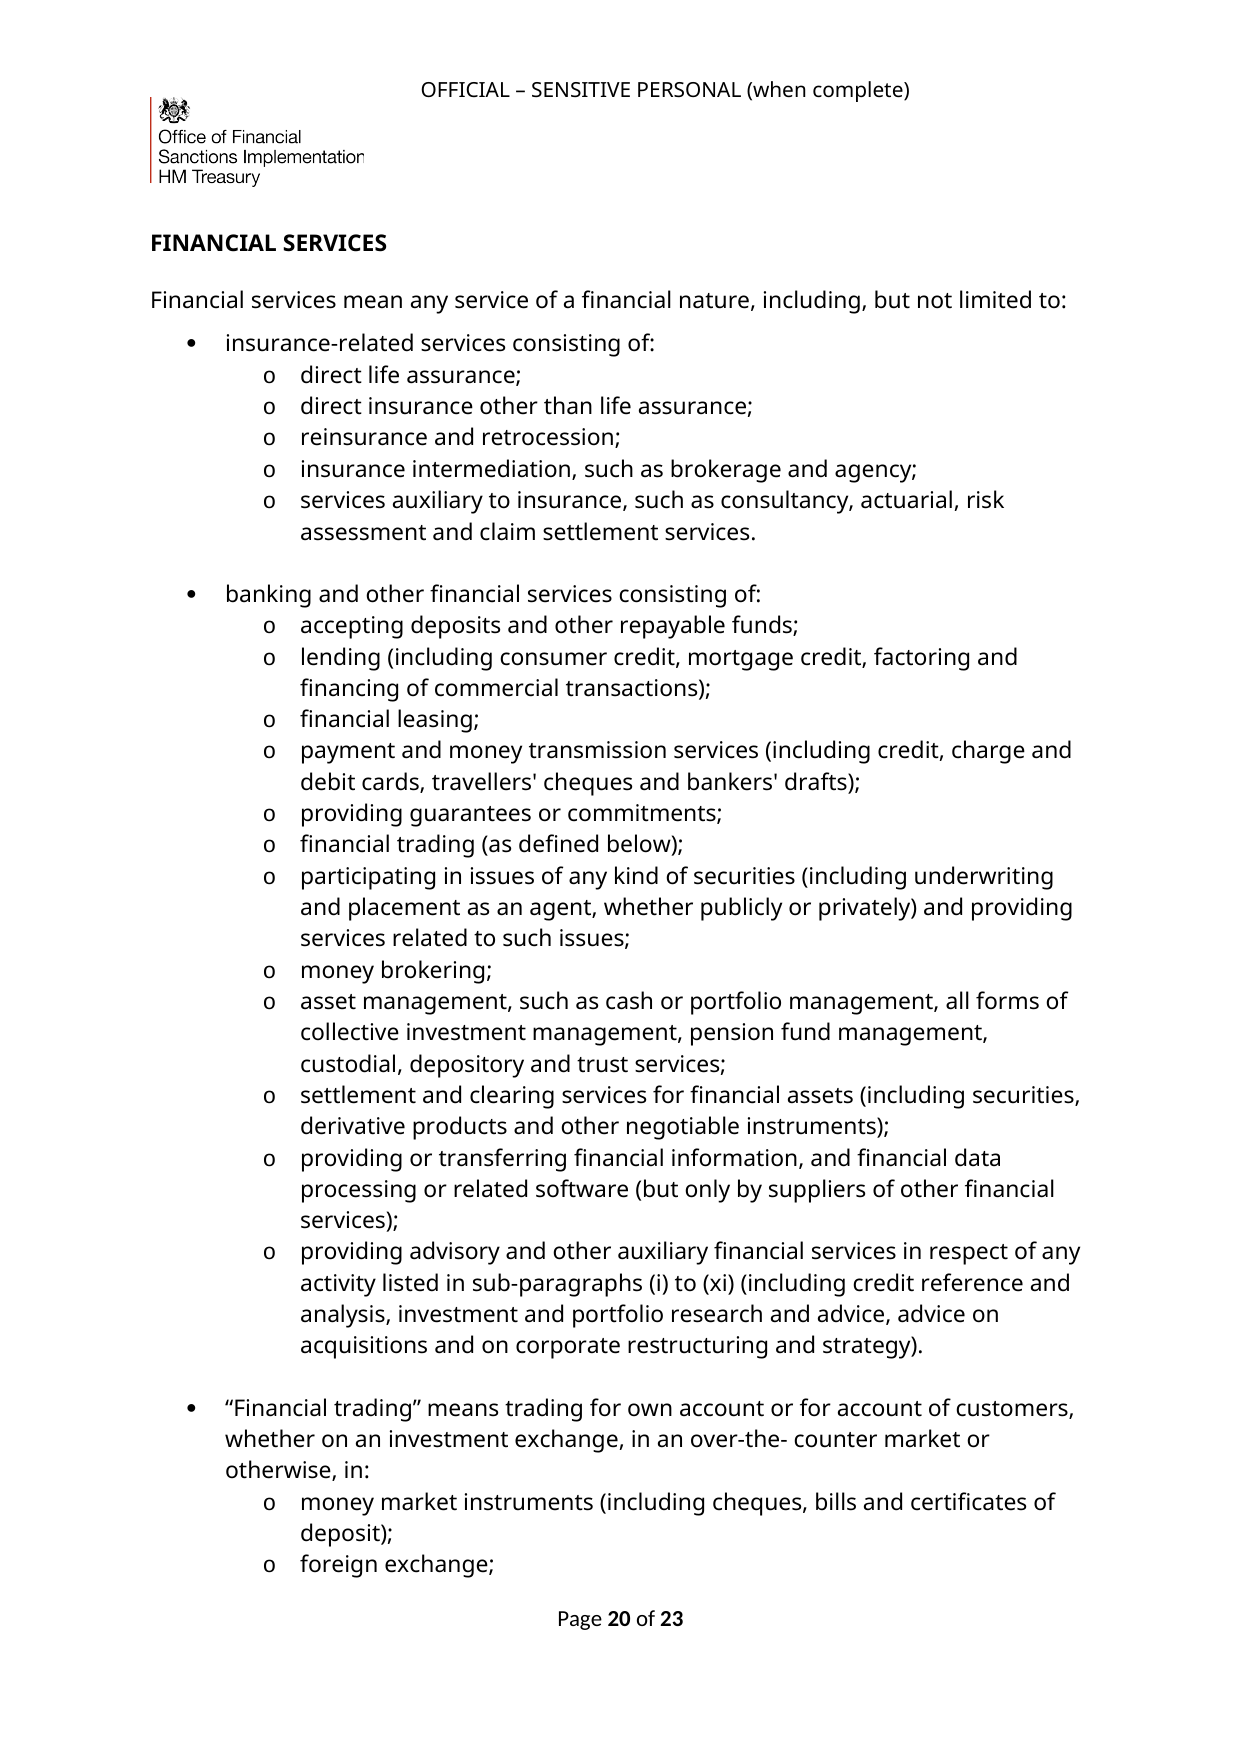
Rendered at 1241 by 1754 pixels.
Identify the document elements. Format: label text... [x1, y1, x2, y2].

list banking and other financial services consisting of: [187, 578, 1090, 609]
list insurance intermediation, such as brokerage and agency; [262, 453, 1090, 484]
list money market instruments (including cheques, bills and certificates of deposit); [262, 1485, 1090, 1548]
list lending (including consumer credit, mortgage credit, factoring and financing of commercial transactions); [262, 641, 1090, 703]
list payment and money transmission services (including credit, charge and debit cards, travellers' cheques and bankers' drafts); [262, 734, 1090, 797]
list settlement and clearing services for financial assets (including securities, derivative products and other negotiable instruments); [262, 1079, 1090, 1141]
list providing advisory and other auxiliary financial services in respect of any activity listed in sub-paragraphs (i) to (xi) (including credit reference and analysis, investment and portfolio research and advice, advice on acquisitions and on corporate restructuring and strategy). [262, 1235, 1090, 1360]
list “Financial trading” means trading for own account or for account of customers, whether on an investment exchange, in an over-the- counter market or otherwise, in: [187, 1392, 1090, 1485]
list financial leasing; [262, 703, 1090, 734]
list insurance-related services consisting of: [187, 327, 1090, 359]
list providing or transferring financial information, and financial data processing or related software (but only by suppliers of other financial services); [262, 1141, 1090, 1235]
text FINANCIAL SERVICES [150, 227, 1090, 259]
list services auxiliary to insurance, such as consultancy, actuarial, risk assessment and claim settlement services. [262, 484, 1090, 547]
list direct insurance other than life assurance; [262, 390, 1090, 421]
list participating in issues of any kind of securities (including underwriting and placement as an agent, whether publicly or privately) and providing services related to such issues; [262, 860, 1090, 954]
list financial trading (as defined below); [262, 828, 1090, 860]
list foreign exchange; [262, 1548, 1090, 1579]
list money brokering; [262, 954, 1090, 985]
list direct life assurance; [262, 359, 1090, 390]
list asset management, such as cash or portfolio management, all forms of collective investment management, pension fund management, custodial, depository and trust services; [262, 985, 1090, 1079]
list providing guarantees or commitments; [262, 797, 1090, 828]
list accepting deposits and other repayable funds; [262, 609, 1090, 641]
list reinsurance and retrocession; [262, 421, 1090, 453]
text Financial services mean any service of a financial nature, including, but not limited to: [150, 284, 1090, 315]
